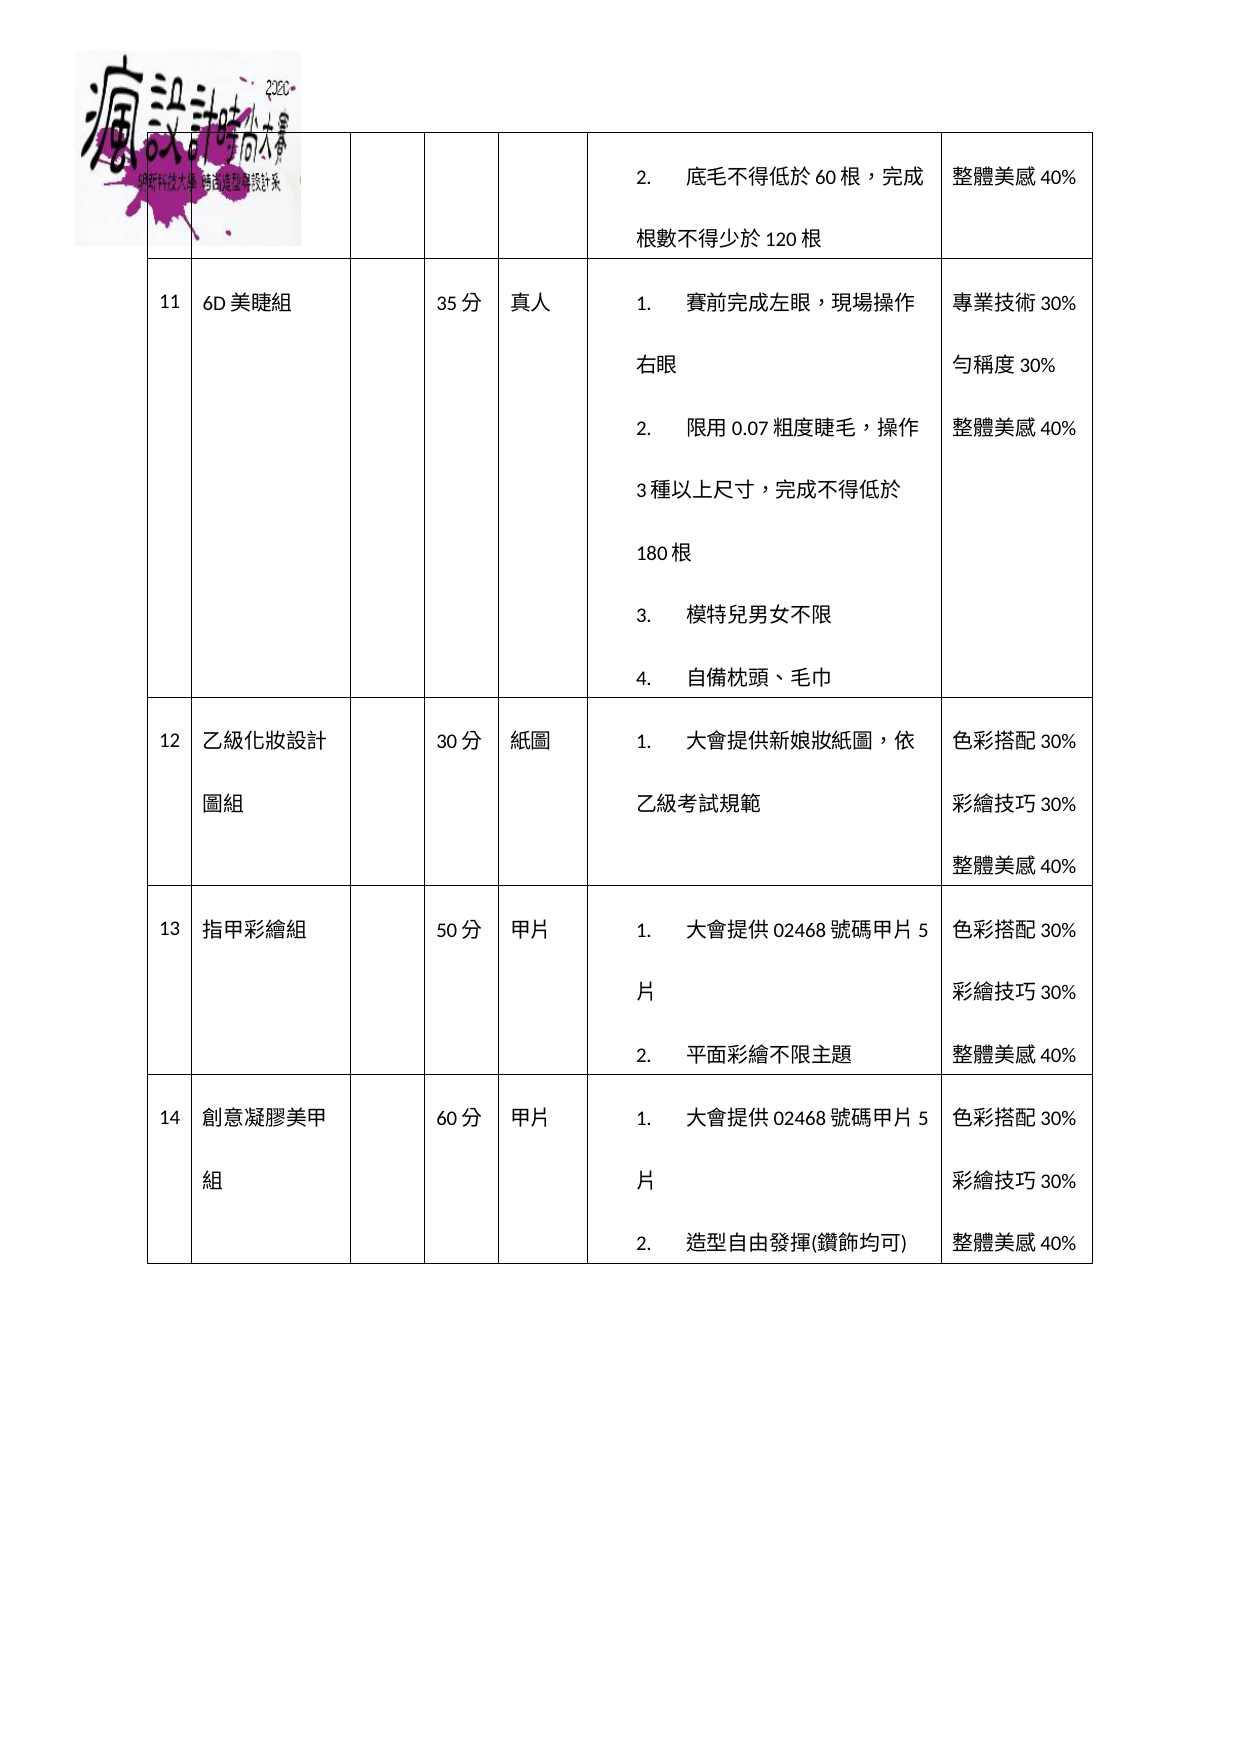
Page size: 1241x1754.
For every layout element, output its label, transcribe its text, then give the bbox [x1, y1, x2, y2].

table_cell 紙圖 [499, 698, 587, 885]
table_cell 大會提供02468號碼甲片5片 平面彩繪不限主題 [588, 886, 941, 1074]
table_cell [351, 259, 424, 697]
table_cell [148, 246, 191, 258]
table_cell [351, 886, 424, 1074]
table_cell [351, 698, 424, 885]
table_cell 甲片 [499, 886, 587, 1074]
table_cell 色彩搭配30% 彩繪技巧30% 整體美感40% [942, 886, 1092, 1074]
table_cell 35分 [425, 259, 498, 697]
table_cell 11 [148, 259, 191, 697]
table_cell [499, 133, 587, 258]
table_cell 13 [148, 886, 191, 1074]
table_cell [351, 1075, 424, 1262]
table_cell 色彩搭配30% 彩繪技巧30% 整體美感40% [942, 1075, 1092, 1262]
table_cell [425, 133, 498, 258]
table_cell 大會提供新娘妝紙圖，依乙級考試規範 [588, 698, 941, 885]
table_cell 賽前完成左眼，現場操作右眼 限用0.07粗度睫毛，操作3種以上尺寸，完成不得低於180根 模特兒男女不限 自備枕頭、毛巾 [588, 259, 941, 697]
table_cell 色彩搭配30% 彩繪技巧30% 整體美感40% [942, 698, 1092, 885]
table_cell [351, 133, 424, 258]
table_cell 30分 [425, 698, 498, 885]
table_cell 真人 [499, 259, 587, 697]
table_cell 60分 [425, 1075, 498, 1262]
table_cell 乙級化妝設計圖組 [192, 698, 350, 885]
table_cell 創意凝膠美甲組 [192, 1075, 350, 1262]
table_cell 50分 [425, 886, 498, 1074]
table_cell 12 [148, 698, 191, 885]
table_cell 大會提供02468號碼甲片5片 造型自由發揮(鑽飾均可) [588, 1075, 941, 1262]
table_cell 限用0.15睫毛嫁接，不可使用扁毛，翹度不限 底毛不得低於60根，完成根數不得少於120根 [588, 133, 941, 258]
table_cell 6D美睫組 [192, 259, 350, 697]
table_cell [192, 133, 350, 258]
table_cell 整體美感40% [942, 133, 1092, 258]
table_cell 甲片 [499, 1075, 587, 1262]
table_cell 14 [148, 1075, 191, 1262]
table_cell 指甲彩繪組 [192, 886, 350, 1074]
table_cell 專業技術30% 勻稱度30% 整體美感40% [942, 259, 1092, 697]
